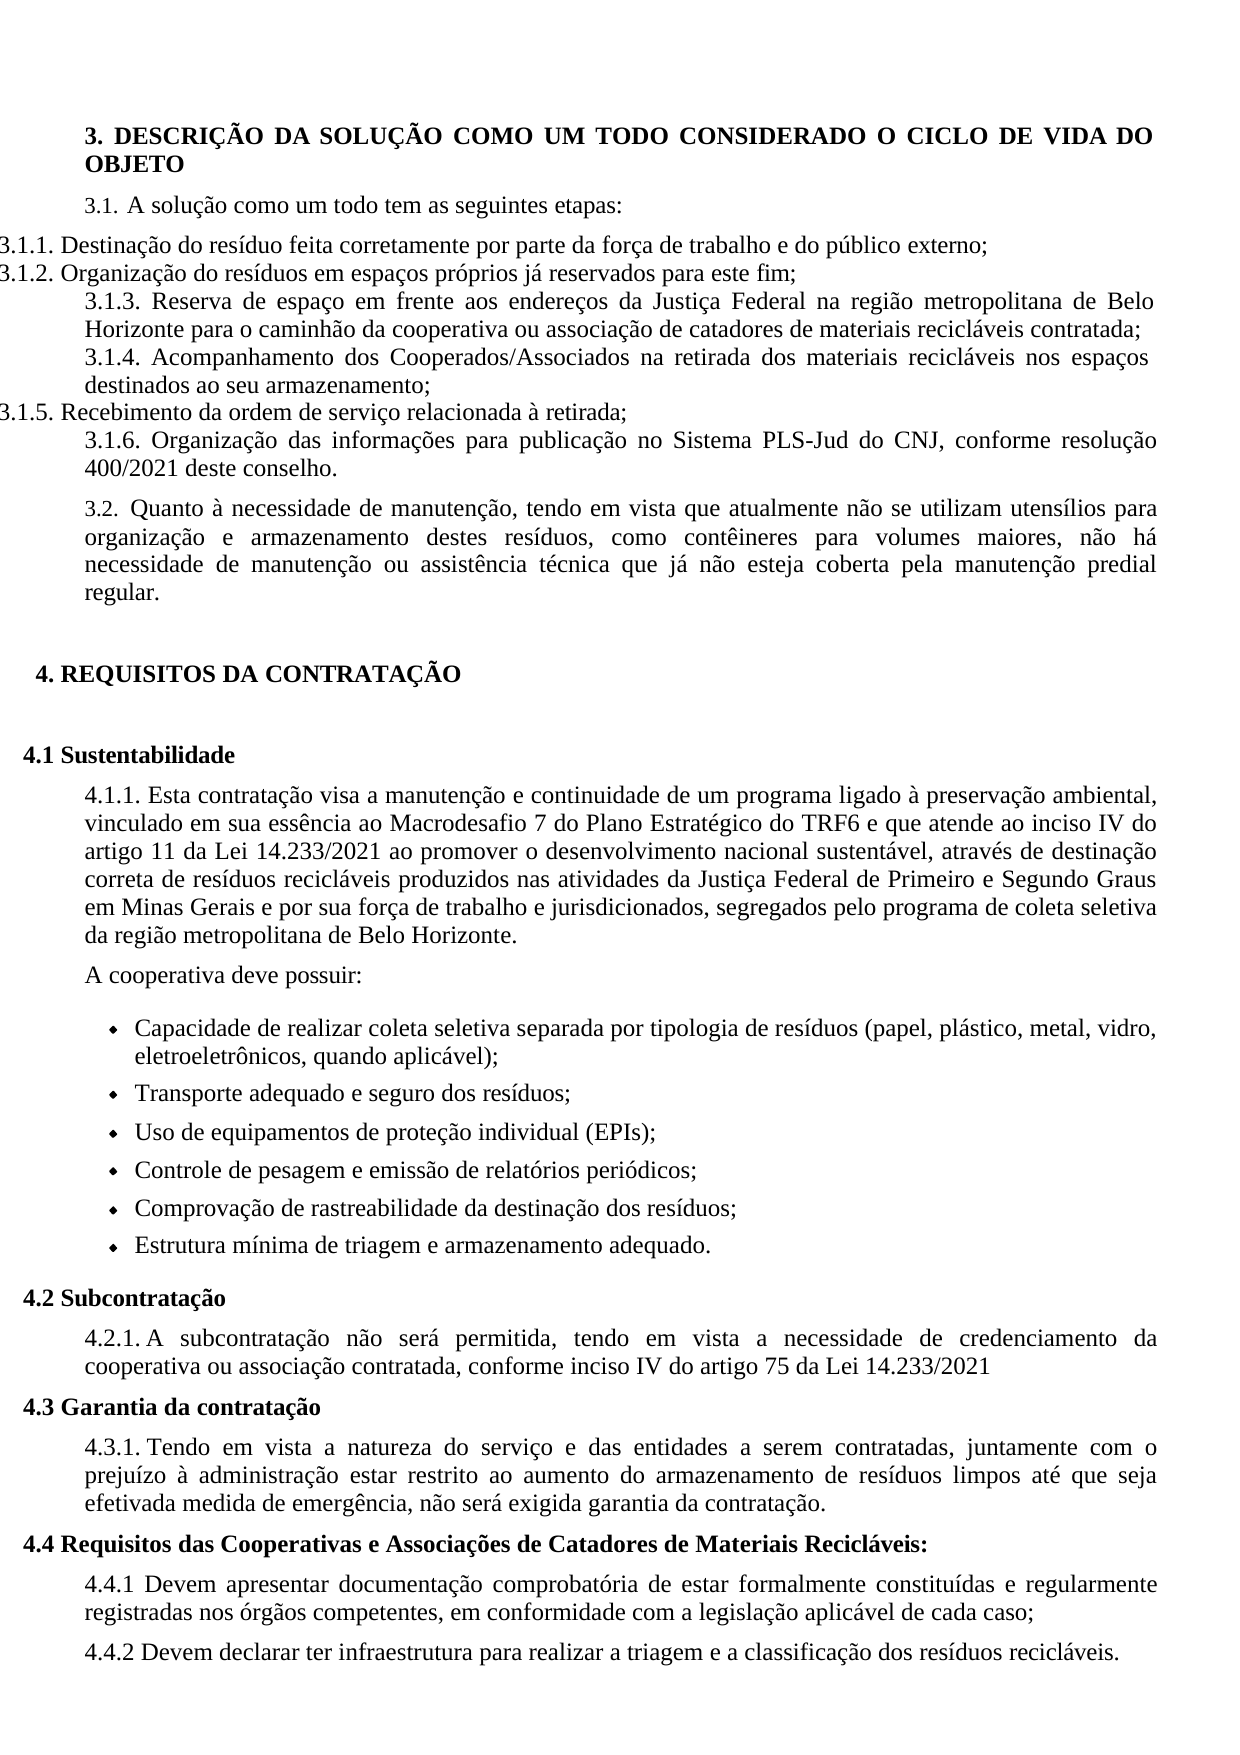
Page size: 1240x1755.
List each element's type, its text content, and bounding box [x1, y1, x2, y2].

subtitle DESCRIÇÃO DA SOLUÇÃO COMO UM TODO CONSIDERADO O CICLO DE VIDA DO OBJETO [84, 122, 1158, 178]
text A cooperativa deve possuir: [84, 960, 1181, 989]
list Acompanhamento dos Cooperados/Associados na retirada dos materiais recicláveis nos espaços destinados ao seu armazenamento; [84, 343, 1158, 398]
list Tendo em vista a natureza do serviço e das entidades a serem contratadas, juntamente com o prejuízo à administração estar restrito ao aumento do armazenamento de resíduos limpos até que seja efetivada medida de emergência, não será exigida garantia da contratação. [84, 1433, 1158, 1517]
subtitle Requisitos das Cooperativas e Associações de Catadores de Materiais Recicláveis: [23, 1529, 1181, 1557]
subtitle Sustentabilidade [23, 740, 1181, 769]
list Organização do resíduos em espaços próprios já reservados para este fim; [0, 259, 1181, 287]
text Transporte adequado e seguro dos resíduos; [134, 1078, 1181, 1107]
list Quanto à necessidade de manutenção, tendo em vista que atualmente não se utilizam utensílios para organização e armazenamento destes resíduos, como contêineres para volumes maiores, não há necessidade de manutenção ou assistência técnica que já não esteja coberta pela manutenção predial regular. [84, 495, 1158, 606]
list Reserva de espaço em frente aos endereços da Justiça Federal na região metropolitana de Belo Horizonte para o caminhão da cooperativa ou associação de catadores de materiais recicláveis contratada; [84, 287, 1158, 343]
list A solução como um todo tem as seguintes etapas: [84, 190, 1181, 218]
list Recebimento da ordem de serviço relacionada à retirada; [0, 398, 1181, 426]
list Organização das informações para publicação no Sistema PLS-Jud do CNJ, conforme resolução 400/2021 deste conselho. [84, 426, 1158, 482]
subtitle REQUISITOS DA CONTRATAÇÃO [35, 659, 1181, 687]
list Destinação do resíduo feita corretamente por parte da força de trabalho e do público externo; [0, 230, 1181, 259]
list Devem declarar ter infraestrutura para realizar a triagem e a classificação dos resíduos recicláveis. [84, 1637, 1181, 1666]
list Esta contratação visa a manutenção e continuidade de um programa ligado à preservação ambiental, vinculado em sua essência ao Macrodesafio 7 do Plano Estratégico do TRF6 e que atende ao inciso IV do artigo 11 da Lei 14.233/2021 ao promover o desenvolvimento nacional sustentável, através de destinação correta de resíduos recicláveis produzidos nas atividades da Justiça Federal de Primeiro e Segundo Graus em Minas Gerais e por sua força de trabalho e jurisdicionados, segregados pelo programa de coleta seletiva da região metropolitana de Belo Horizonte. [84, 781, 1158, 948]
text Uso de equipamentos de proteção individual (EPIs); Controle de pesagem e emissão de relatórios periódicos; Comprovação de rastreabilidade da destinação dos resíduos; Estrutura mínima de triagem e armazenamento adequado. [134, 1117, 742, 1259]
list Devem apresentar documentação comprobatória de estar formalmente constituídas e regularmente registradas nos órgãos competentes, em conformidade com a legislação aplicável de cada caso; [84, 1570, 1158, 1626]
list A subcontratação não será permitida, tendo em vista a necessidade de credenciamento da cooperativa ou associação contratada, conforme inciso IV do artigo 75 da Lei 14.233/2021 [84, 1324, 1158, 1380]
subtitle Subcontratação [23, 1283, 1181, 1312]
subtitle Garantia da contratação [23, 1392, 1181, 1421]
text Capacidade de realizar coleta seletiva separada por tipologia de resíduos (papel, plástico, metal, vidro, eletroeletrônicos, quando aplicável); [134, 1014, 1181, 1069]
